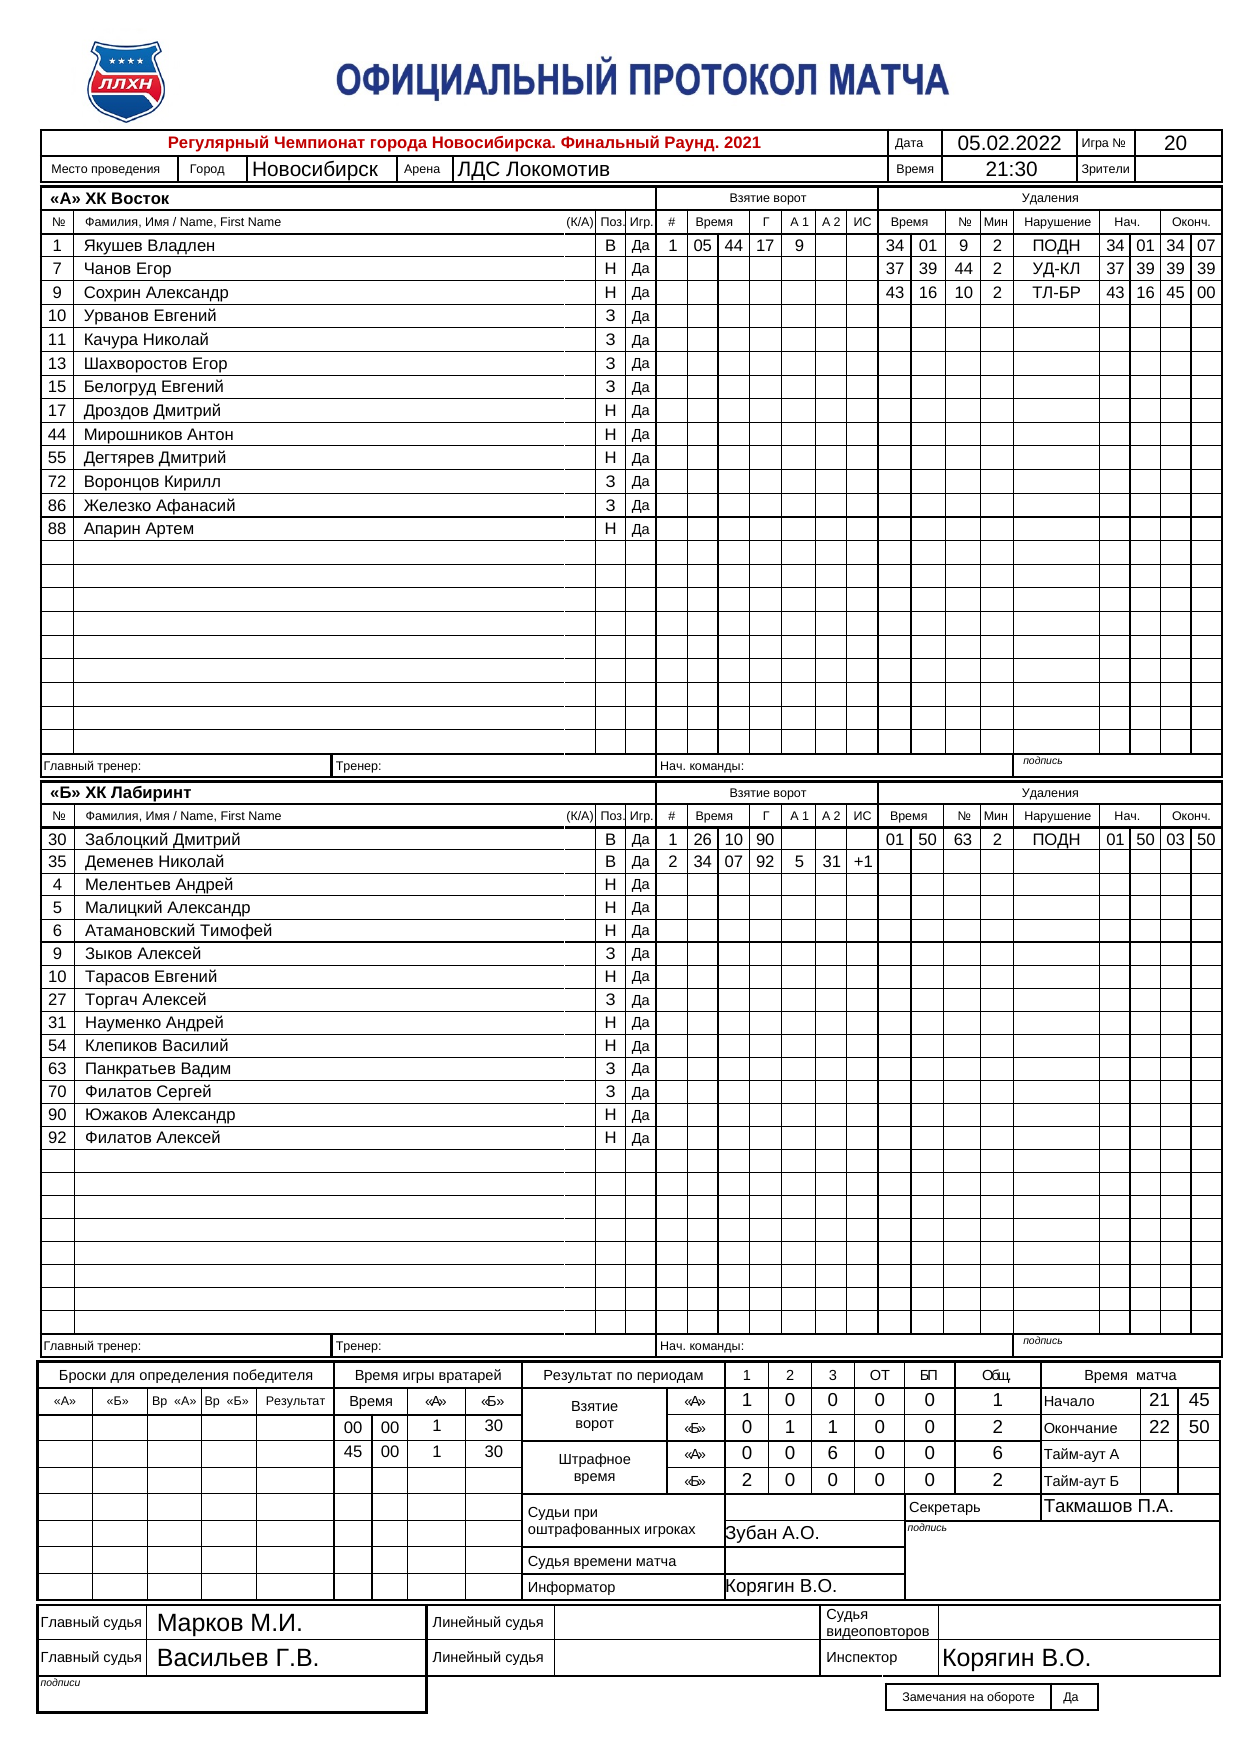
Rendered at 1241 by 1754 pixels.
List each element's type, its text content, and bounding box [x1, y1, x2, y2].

table_header Результат по периодам [523, 1363, 724, 1387]
table_cell «А» [39, 1389, 92, 1413]
table_cell [688, 1035, 717, 1057]
table_cell Вр «А» [148, 1389, 201, 1413]
table_cell [1100, 1311, 1129, 1333]
table_cell [257, 1521, 333, 1546]
table_cell [1131, 1196, 1160, 1218]
table_cell [1161, 612, 1190, 634]
table_cell [912, 1104, 943, 1126]
table_cell [39, 1468, 92, 1493]
table_cell [847, 874, 877, 895]
table_cell Да [626, 399, 655, 422]
table_cell [596, 1242, 625, 1264]
table_cell [847, 281, 877, 303]
table_cell Взятие ворот [523, 1389, 666, 1440]
table_cell [1100, 518, 1129, 540]
table_cell 00 [335, 1416, 371, 1440]
table_cell [944, 1058, 980, 1079]
table_cell [1014, 1035, 1099, 1057]
table_cell [1131, 1150, 1160, 1172]
table_cell Вр «Б» [202, 1389, 256, 1413]
table_cell [816, 281, 846, 303]
table_cell [1161, 636, 1190, 658]
table_cell [565, 1173, 595, 1195]
table_cell [946, 423, 980, 445]
table_cell 7 [42, 257, 73, 280]
table_cell [946, 305, 980, 327]
table_cell [912, 730, 945, 753]
table_cell [75, 1196, 564, 1218]
table_cell А 1 [782, 211, 815, 233]
table_cell [782, 518, 815, 540]
table_cell 90 [42, 1104, 74, 1126]
table_cell Дроздов Дмитрий [74, 399, 564, 422]
table_cell [946, 612, 980, 634]
table_cell [1161, 989, 1190, 1011]
table_cell Н [596, 399, 625, 422]
table_header Взятие ворот [657, 783, 877, 803]
table_cell [782, 966, 815, 987]
table_cell Тайм-аут Б [1042, 1468, 1140, 1493]
table_cell [1131, 636, 1160, 658]
table_cell [1014, 659, 1099, 682]
table_cell [719, 423, 749, 445]
table_cell [1131, 1265, 1160, 1287]
table_cell 50 [912, 829, 943, 849]
table_cell Да [626, 943, 655, 964]
table_cell [39, 1494, 92, 1520]
table_cell [719, 494, 749, 516]
table_cell [944, 920, 980, 941]
table_cell [148, 1574, 201, 1599]
table_cell [719, 943, 749, 964]
table_cell [944, 850, 980, 872]
table_cell 01 [879, 829, 910, 849]
table_cell [565, 920, 595, 941]
table_cell [847, 1219, 877, 1241]
table_cell 54 [42, 1035, 74, 1057]
table_cell [847, 1012, 877, 1033]
table_cell [879, 707, 910, 729]
table_cell З [596, 305, 625, 327]
table_cell [719, 470, 749, 493]
table_cell [74, 636, 564, 658]
table_cell [1131, 1173, 1160, 1195]
table_cell 0 [769, 1468, 811, 1493]
table_cell [981, 730, 1013, 753]
table_cell Да [626, 1081, 655, 1103]
table_cell [847, 730, 877, 753]
table_cell [782, 612, 815, 634]
table_cell [1161, 1288, 1190, 1310]
table_cell [782, 328, 815, 351]
table_cell [847, 636, 877, 658]
table_cell [719, 257, 749, 280]
table_cell [816, 966, 846, 987]
table_cell [816, 989, 846, 1011]
table_cell Н [596, 1127, 625, 1149]
table_cell [816, 874, 846, 895]
table_cell Главный судья [39, 1640, 146, 1675]
table_cell [981, 446, 1013, 469]
table_cell [816, 1081, 846, 1103]
table_cell [657, 588, 687, 611]
table_cell [466, 1547, 521, 1573]
table_cell ПОДН [1014, 829, 1099, 849]
table_cell [944, 1127, 980, 1149]
table_cell [912, 446, 945, 469]
table_cell [688, 989, 717, 1011]
table_cell [1161, 730, 1190, 753]
table_cell [373, 1521, 407, 1546]
table_cell [1100, 494, 1129, 516]
table_cell [1014, 1288, 1099, 1310]
table_cell [782, 874, 815, 895]
table_cell (К/А) [565, 211, 595, 233]
table_cell [912, 850, 943, 872]
table_cell 22 [1141, 1415, 1177, 1440]
table_cell [946, 518, 980, 540]
table_cell 1 [956, 1389, 1040, 1413]
table_cell [42, 1265, 74, 1287]
table_cell [912, 328, 945, 351]
table_cell [626, 1242, 655, 1264]
table_cell [1192, 920, 1221, 941]
table_cell [1100, 446, 1129, 469]
table_cell [688, 896, 717, 918]
table_cell 5 [42, 896, 74, 918]
table_cell Да [626, 1104, 655, 1126]
table_cell [1131, 565, 1160, 587]
table_cell [816, 612, 846, 634]
table_cell [879, 470, 910, 493]
table_cell [335, 1574, 371, 1599]
table_cell [565, 1265, 595, 1287]
table_cell [944, 1219, 980, 1241]
table_header 20 [1136, 131, 1221, 155]
table_header Взятие ворот [657, 188, 877, 209]
table_cell [750, 989, 781, 1011]
table_cell [148, 1441, 201, 1467]
table_cell [847, 943, 877, 964]
table_header ОТ [855, 1363, 904, 1387]
table_cell Зрители [1078, 157, 1134, 181]
table_cell [1179, 1468, 1219, 1493]
table_cell [1192, 1173, 1221, 1195]
table_cell [657, 966, 687, 987]
table_cell [879, 1219, 910, 1241]
table_cell 00 [1192, 281, 1221, 303]
table_cell [946, 541, 980, 564]
table_cell [565, 966, 595, 987]
table_cell [1100, 352, 1129, 374]
table_cell [750, 1196, 781, 1218]
table_cell [912, 683, 945, 706]
table_cell [782, 1219, 815, 1241]
table_cell Главный тренер: [42, 1335, 330, 1356]
table_cell 10 [946, 281, 980, 303]
table_cell [750, 1173, 781, 1195]
table_cell [657, 943, 687, 964]
table_cell [750, 730, 781, 753]
table_cell 88 [42, 518, 73, 540]
table_cell Такмашов П.А. [1042, 1495, 1219, 1520]
table_cell [688, 305, 717, 327]
table_cell Время [688, 211, 749, 233]
table_cell [39, 1521, 92, 1546]
table_cell [912, 518, 945, 540]
table_cell [879, 541, 910, 564]
table_cell [565, 305, 595, 327]
table_cell [1192, 494, 1221, 516]
table_cell [1131, 920, 1160, 941]
table_cell [596, 730, 625, 753]
table_cell [719, 1035, 749, 1057]
table_cell [719, 1219, 749, 1241]
table_cell [657, 1012, 687, 1033]
table_cell [688, 659, 717, 682]
table_cell [1100, 896, 1129, 918]
table_cell [816, 1219, 846, 1241]
table_cell 2 [981, 235, 1013, 256]
table_cell [42, 636, 73, 658]
table_cell З [596, 943, 625, 964]
table_cell [879, 989, 910, 1011]
table_cell 0 [905, 1442, 954, 1467]
table_cell [782, 352, 815, 374]
table_cell [912, 966, 943, 987]
table_cell [1192, 1219, 1221, 1241]
table_cell [912, 565, 945, 587]
table_cell [1131, 1035, 1160, 1057]
table_cell [657, 1081, 687, 1103]
table_cell [42, 1288, 74, 1310]
table_cell [1014, 920, 1099, 941]
table_cell [1014, 352, 1099, 374]
table_cell [912, 1150, 943, 1172]
table_cell [946, 565, 980, 587]
table_cell 63 [42, 1058, 74, 1079]
table_cell Время [335, 1389, 407, 1413]
table_cell [939, 1606, 1219, 1639]
table_cell [782, 1058, 815, 1079]
table_cell подпись [906, 1522, 1219, 1599]
table_cell [816, 1173, 846, 1195]
table_cell [42, 588, 73, 611]
table_cell [946, 636, 980, 658]
table_cell [879, 966, 910, 987]
table_cell [750, 683, 781, 706]
table_cell [847, 920, 877, 941]
table_cell [847, 446, 877, 469]
table_cell [596, 1150, 625, 1172]
table_cell [726, 1548, 904, 1573]
table_cell [39, 1547, 92, 1573]
table_cell [912, 1311, 943, 1333]
table_cell [93, 1547, 147, 1573]
table_cell Да [626, 1127, 655, 1149]
table_cell [912, 920, 943, 941]
table_cell [816, 257, 846, 280]
table_cell Судьи при оштрафованных игроках [523, 1495, 724, 1546]
table_cell [657, 636, 687, 658]
table_cell [565, 874, 595, 895]
table_cell [750, 1081, 781, 1103]
table_cell [596, 636, 625, 658]
table_cell [816, 636, 846, 658]
table_cell [1100, 612, 1129, 634]
table_cell № [944, 805, 980, 826]
table_cell [912, 1058, 943, 1079]
table_cell 03 [1161, 829, 1190, 849]
table_cell [688, 328, 717, 351]
table_cell [1014, 636, 1099, 658]
table_cell Да [626, 896, 655, 918]
table_cell [42, 683, 73, 706]
table_cell [657, 612, 687, 634]
table_cell [816, 1150, 846, 1172]
table_cell 07 [719, 850, 749, 872]
table_cell [1014, 1219, 1099, 1241]
table_cell [596, 683, 625, 706]
table_cell [946, 588, 980, 611]
table_cell [1100, 1081, 1129, 1103]
table_cell [688, 1196, 717, 1218]
table_cell [596, 1196, 625, 1218]
table_cell [782, 683, 815, 706]
table_cell [946, 730, 980, 753]
table_cell [816, 659, 846, 682]
table_cell «А» [408, 1389, 465, 1413]
table_cell [688, 1311, 717, 1333]
table_cell 6 [812, 1442, 854, 1467]
table_cell [1131, 966, 1160, 987]
table_cell [1014, 989, 1099, 1011]
table_cell [1192, 874, 1221, 895]
table_cell [879, 1311, 910, 1333]
table_cell [1192, 1311, 1221, 1333]
table_cell [1161, 565, 1190, 587]
table_cell [148, 1416, 201, 1440]
table_cell [39, 1574, 92, 1599]
table_cell [981, 1150, 1013, 1172]
table_cell Нач. команды: [657, 755, 1012, 776]
table_cell [816, 1127, 846, 1149]
picture [5, 28, 1179, 129]
table_cell [719, 1265, 749, 1287]
table_cell [596, 1265, 625, 1287]
table_cell [816, 588, 846, 611]
table_cell Зубан А.О. [726, 1521, 904, 1546]
table_cell [335, 1468, 371, 1493]
table_cell [847, 470, 877, 493]
table_cell Время [879, 211, 945, 233]
table_cell [657, 423, 687, 445]
table_cell [39, 1441, 92, 1467]
table_cell [565, 730, 595, 753]
table_cell Нарушение [1014, 805, 1099, 826]
table_cell [750, 281, 781, 303]
table_cell [944, 896, 980, 918]
table_cell [816, 829, 846, 849]
table_cell Малицкий Александр [75, 896, 564, 918]
table_cell [1192, 352, 1221, 374]
table_cell Мирошников Антон [74, 423, 564, 445]
table_cell [750, 1288, 781, 1310]
table_cell Фамилия, Имя / Name, First Name [74, 211, 565, 233]
table_cell [816, 541, 846, 564]
table_cell [1014, 494, 1099, 516]
table_cell [719, 1058, 749, 1079]
table_cell Судья видеоповторов [821, 1606, 938, 1639]
table_cell [657, 707, 687, 729]
table_cell [782, 1081, 815, 1103]
table_cell [688, 683, 717, 706]
table_cell [1014, 1173, 1099, 1195]
table_cell [565, 565, 595, 587]
table_cell [981, 588, 1013, 611]
table_cell № [42, 211, 73, 233]
table_cell [816, 1242, 846, 1264]
table_cell [657, 399, 687, 422]
table_cell 2 [726, 1468, 768, 1493]
table_cell [750, 518, 781, 540]
table_cell [42, 659, 73, 682]
table_cell [148, 1521, 201, 1546]
table_cell [565, 1127, 595, 1149]
table_cell [879, 399, 910, 422]
table_cell [1014, 874, 1099, 895]
table_cell [883, 1677, 1220, 1681]
table_cell Город [179, 157, 246, 181]
table_cell 0 [905, 1389, 954, 1413]
table_cell Тренер: [333, 1335, 655, 1356]
table_cell [981, 920, 1013, 941]
table_cell [75, 1242, 564, 1264]
table_cell [1192, 588, 1221, 611]
table_cell [847, 399, 877, 422]
table_cell [74, 565, 564, 587]
table_cell 31 [42, 1012, 74, 1033]
table_cell [1131, 494, 1160, 516]
table_cell № [946, 211, 980, 233]
table_cell Да [626, 989, 655, 1011]
table_cell [1014, 446, 1099, 469]
table_cell [750, 1127, 781, 1149]
table_cell [373, 1547, 407, 1573]
table_cell 37 [879, 257, 910, 280]
table_cell [1131, 470, 1160, 493]
table_cell [1192, 989, 1221, 1011]
table_cell [847, 989, 877, 1011]
table_cell [912, 1035, 943, 1057]
table_cell Н [596, 1035, 625, 1057]
table_cell [1192, 1058, 1221, 1079]
table_cell [981, 1035, 1013, 1057]
table_cell [657, 1219, 687, 1241]
table_cell [847, 1104, 877, 1126]
table_cell [981, 1196, 1013, 1218]
table_cell [944, 1012, 980, 1033]
table_cell [565, 612, 595, 634]
table_cell [626, 1265, 655, 1287]
table_cell [688, 281, 717, 303]
table_cell [782, 1104, 815, 1126]
table_cell [688, 943, 717, 964]
table_cell [1014, 1311, 1099, 1333]
table_cell [847, 305, 877, 327]
table_cell 1 [769, 1415, 811, 1440]
table_cell [1179, 1441, 1219, 1467]
table_header Броски для определения победителя [39, 1363, 333, 1387]
table_cell [981, 1219, 1013, 1241]
table_cell Н [596, 966, 625, 987]
table_header 3 [812, 1363, 854, 1387]
table_cell Нач. команды: [657, 1335, 1012, 1356]
table_cell [981, 683, 1013, 706]
table_cell [912, 352, 945, 374]
table_cell [879, 588, 910, 611]
table_cell [1100, 1035, 1129, 1057]
table_cell [782, 423, 815, 445]
table_cell [626, 659, 655, 682]
table_cell [1136, 157, 1221, 181]
table_cell Да [626, 494, 655, 516]
table_cell [688, 541, 717, 564]
table_cell [565, 659, 595, 682]
table_cell [1131, 943, 1160, 964]
table_cell [782, 707, 815, 729]
table_cell [626, 1219, 655, 1241]
table_cell [565, 376, 595, 398]
table_header Время матча [1042, 1363, 1219, 1387]
table_cell [1161, 423, 1190, 445]
table_cell [1131, 850, 1160, 872]
table_cell Мин [981, 805, 1013, 826]
table_cell Корягин В.О. [726, 1575, 904, 1599]
table_cell [879, 1265, 910, 1287]
table_cell [847, 328, 877, 351]
table_cell ТЛ-БР [1014, 281, 1099, 303]
table_cell [944, 1081, 980, 1103]
table_cell Фамилия, Имя / Name, First Name [75, 805, 565, 826]
table_cell [1100, 707, 1129, 729]
table_cell [782, 257, 815, 280]
table_cell [879, 1242, 910, 1264]
table_cell Клепиков Василий [75, 1035, 564, 1057]
table_header Замечания на обороте [887, 1685, 1050, 1709]
table_cell 00 [373, 1441, 407, 1467]
table_cell [879, 494, 910, 516]
table_cell [981, 1081, 1013, 1103]
table_cell [1192, 896, 1221, 918]
table_cell [1100, 1127, 1129, 1149]
table_cell [912, 1242, 943, 1264]
table_cell [816, 920, 846, 941]
table_cell [1099, 1682, 1220, 1711]
table_cell [335, 1547, 371, 1573]
table_cell [596, 565, 625, 587]
table_cell В [596, 850, 625, 872]
table_cell [688, 1288, 717, 1310]
table_cell [719, 328, 749, 351]
table_cell [74, 707, 564, 729]
table_cell [719, 966, 749, 987]
table_cell [981, 1173, 1013, 1195]
table_cell [1100, 470, 1129, 493]
table_cell Да [626, 966, 655, 987]
table_cell Результат [257, 1389, 333, 1413]
table_cell [847, 829, 877, 849]
table_cell [750, 636, 781, 658]
table_cell [719, 1012, 749, 1033]
table_cell [981, 1311, 1013, 1333]
table_cell [148, 1547, 201, 1573]
table_cell Урванов Евгений [74, 305, 564, 327]
table_cell [1161, 1196, 1190, 1218]
table_cell Деменев Николай [75, 850, 564, 872]
table_cell [847, 683, 877, 706]
table_cell [750, 328, 781, 351]
table_cell [257, 1574, 333, 1599]
table_cell [596, 659, 625, 682]
table_cell [1100, 541, 1129, 564]
table_cell [1161, 1150, 1190, 1172]
table_cell [1192, 730, 1221, 753]
table_cell Начало [1042, 1389, 1140, 1413]
table_cell [1161, 683, 1190, 706]
table_cell [981, 470, 1013, 493]
table_cell [657, 541, 687, 564]
table_cell [75, 1173, 564, 1195]
table_cell [1161, 1265, 1190, 1287]
table_cell [719, 683, 749, 706]
table_cell [1161, 352, 1190, 374]
table_cell [408, 1494, 465, 1520]
table_cell Да [626, 1035, 655, 1057]
table_cell [466, 1494, 521, 1520]
table_cell [782, 943, 815, 964]
table_cell [750, 376, 781, 398]
table_cell [335, 1521, 371, 1546]
table_cell 34 [688, 850, 717, 872]
table_cell [688, 376, 717, 398]
table_cell [719, 1173, 749, 1195]
table_cell [782, 1288, 815, 1310]
table_cell [981, 328, 1013, 351]
table_cell Секретарь [906, 1495, 1040, 1520]
table_cell [657, 1242, 687, 1264]
table_cell [782, 896, 815, 918]
table_cell [1100, 730, 1129, 753]
table_cell [1100, 1104, 1129, 1126]
table_cell [657, 1127, 687, 1149]
table_cell [657, 920, 687, 941]
table_cell [1014, 305, 1099, 327]
table_cell [750, 541, 781, 564]
table_cell [335, 1494, 371, 1520]
table_cell [816, 305, 846, 327]
table_cell [912, 1012, 943, 1033]
table_cell 4 [42, 874, 74, 895]
table_cell 92 [42, 1127, 74, 1149]
table_cell [981, 707, 1013, 729]
table_cell [816, 494, 846, 516]
table_cell 86 [42, 494, 73, 516]
table_cell [657, 305, 687, 327]
table_cell [912, 1127, 943, 1149]
table_cell [719, 1311, 749, 1333]
table_cell А 1 [782, 805, 815, 826]
table_cell [1100, 636, 1129, 658]
table_cell [1100, 423, 1129, 445]
table_cell [565, 683, 595, 706]
table_cell [750, 1242, 781, 1264]
table_cell 63 [944, 829, 980, 849]
table_cell Чанов Егор [74, 257, 564, 280]
table_cell [657, 730, 687, 753]
table_cell 44 [42, 423, 73, 445]
table_cell [1192, 541, 1221, 564]
table_cell [782, 1173, 815, 1195]
table_cell Н [596, 896, 625, 918]
table_header 2 [769, 1363, 811, 1387]
table_cell [981, 1012, 1013, 1033]
table_cell 1 [726, 1389, 768, 1413]
table_cell [981, 1288, 1013, 1310]
table_cell [1100, 1150, 1129, 1172]
table_cell № [42, 805, 74, 826]
table_cell [1100, 683, 1129, 706]
table_cell [626, 1196, 655, 1218]
table_cell Железко Афанасий [74, 494, 564, 516]
table_cell [847, 1035, 877, 1057]
table_cell [688, 636, 717, 658]
table_cell [1161, 1081, 1190, 1103]
table_cell [847, 376, 877, 398]
table_cell [466, 1574, 521, 1599]
table_cell [565, 850, 595, 872]
table_cell [565, 1081, 595, 1103]
table_cell [1192, 470, 1221, 493]
table_header БП [905, 1363, 954, 1387]
table_cell [782, 470, 815, 493]
table_cell [688, 1265, 717, 1287]
table_cell [657, 1196, 687, 1218]
table_cell [1131, 1242, 1160, 1264]
table_cell [1131, 1081, 1160, 1103]
table_cell [257, 1416, 333, 1440]
table_cell Васильев Г.В. [147, 1640, 425, 1675]
table_cell Да [626, 328, 655, 351]
table_cell [1192, 518, 1221, 540]
table_cell [202, 1521, 256, 1546]
table_cell [981, 943, 1013, 964]
table_cell [75, 1288, 564, 1310]
table_cell [944, 1242, 980, 1264]
table_cell ИС [847, 211, 877, 233]
table_cell [1161, 376, 1190, 398]
table_cell [257, 1547, 333, 1573]
table_cell [879, 1104, 910, 1126]
table_cell [750, 352, 781, 374]
table_cell [1161, 659, 1190, 682]
table_cell [981, 966, 1013, 987]
table_cell 9 [42, 943, 74, 964]
table_cell [782, 659, 815, 682]
table_cell [626, 541, 655, 564]
table_cell [657, 352, 687, 374]
table_cell [148, 1468, 201, 1493]
table_cell 0 [855, 1442, 904, 1467]
table_cell [1014, 470, 1099, 493]
table_cell Время [688, 805, 749, 826]
table_cell [39, 1416, 92, 1440]
table_cell Н [596, 423, 625, 445]
table_cell Да [626, 446, 655, 469]
table_cell Н [596, 1012, 625, 1033]
table_cell [816, 518, 846, 540]
table_cell 16 [912, 281, 945, 303]
table_cell [944, 1150, 980, 1172]
table_cell [1100, 989, 1129, 1011]
table_cell [1192, 399, 1221, 422]
table_cell 21 [1141, 1389, 1177, 1413]
table_cell # [657, 805, 687, 826]
table_cell [42, 1242, 74, 1264]
table_cell [879, 1127, 910, 1149]
table_cell А 2 [816, 211, 846, 233]
table_cell [565, 588, 595, 611]
table_cell [782, 565, 815, 587]
table_cell 0 [726, 1442, 768, 1467]
table_cell Поз. [596, 211, 625, 233]
table_cell [93, 1468, 147, 1493]
table_cell [565, 989, 595, 1011]
table_cell [879, 730, 910, 753]
table_cell 2 [657, 850, 687, 872]
table_cell Марков М.И. [147, 1606, 425, 1639]
table_cell Да [626, 874, 655, 895]
table_cell 2 [981, 257, 1013, 280]
table_cell [847, 1058, 877, 1079]
table_cell [816, 470, 846, 493]
table_cell Время [889, 157, 941, 181]
table_cell [816, 399, 846, 422]
table_cell Тренер: [333, 755, 655, 776]
table_cell [257, 1441, 333, 1467]
table_cell [750, 874, 781, 895]
table_cell [1192, 1150, 1221, 1172]
table_cell З [596, 352, 625, 374]
table_cell [1014, 1196, 1099, 1218]
table_cell 15 [42, 376, 73, 398]
table_cell [726, 1495, 904, 1520]
table_cell Нач. [1100, 805, 1160, 826]
table_cell [75, 1311, 564, 1333]
table_cell [946, 328, 980, 351]
table_cell [1014, 683, 1099, 706]
table_cell [1014, 565, 1099, 587]
table_cell 1 [408, 1416, 465, 1440]
table_cell Сохрин Александр [74, 281, 564, 303]
table_cell [782, 588, 815, 611]
table_cell [719, 518, 749, 540]
table_cell Тайм-аут А [1042, 1441, 1140, 1467]
table_cell [847, 1242, 877, 1264]
table_cell [879, 352, 910, 374]
table_cell [657, 446, 687, 469]
table_cell Да [626, 352, 655, 374]
table_cell 30 [466, 1416, 521, 1440]
table_cell [1100, 659, 1129, 682]
table_cell [657, 1104, 687, 1126]
table_cell [1014, 541, 1099, 564]
table_cell 0 [726, 1415, 768, 1440]
table_cell [1192, 1035, 1221, 1057]
table_cell [1014, 612, 1099, 634]
table_cell Панкратьев Вадим [75, 1058, 564, 1079]
table_cell [879, 659, 910, 682]
table_cell З [596, 1081, 625, 1103]
table_cell [1192, 1012, 1221, 1033]
table_cell [565, 896, 595, 918]
table_cell [657, 1311, 687, 1333]
table_cell [565, 1219, 595, 1241]
table_cell «А» [668, 1442, 724, 1467]
table_cell [816, 1058, 846, 1079]
table_cell Нарушение [1014, 211, 1099, 233]
table_cell [1100, 328, 1129, 351]
table_cell [847, 494, 877, 516]
table_cell [816, 1104, 846, 1126]
table_cell Новосибирск [248, 157, 396, 181]
table_cell [847, 518, 877, 540]
table_cell [1014, 966, 1099, 987]
table_cell [879, 446, 910, 469]
table_cell [74, 683, 564, 706]
table_cell [847, 1265, 877, 1287]
table_cell [1131, 352, 1160, 374]
table_cell [1131, 707, 1160, 729]
table_cell [816, 707, 846, 729]
table_cell [74, 541, 564, 564]
table_cell [879, 683, 910, 706]
table_cell В [596, 235, 625, 256]
table_cell «Б» [93, 1389, 147, 1413]
table_cell 35 [42, 850, 74, 872]
table_cell [1100, 1242, 1129, 1264]
table_cell [912, 1173, 943, 1195]
table_cell [782, 1242, 815, 1264]
table_cell [373, 1574, 407, 1599]
table_cell Игр. [626, 211, 655, 233]
table_cell Филатов Алексей [75, 1127, 564, 1149]
table_cell Да [626, 1012, 655, 1033]
table_cell [565, 943, 595, 964]
table_cell [1014, 1242, 1099, 1264]
table_cell [719, 446, 749, 469]
table_cell [555, 1606, 819, 1639]
table_cell 6 [956, 1442, 1040, 1467]
table_cell [847, 1127, 877, 1149]
table_cell [626, 1311, 655, 1333]
table_cell 26 [688, 829, 717, 849]
table_cell [750, 920, 781, 941]
table_cell [93, 1574, 147, 1599]
table_cell [688, 494, 717, 516]
table_cell [1192, 1081, 1221, 1103]
table_cell Да [626, 423, 655, 445]
table_cell [750, 305, 781, 327]
table_cell [719, 1196, 749, 1218]
table_cell [944, 1311, 980, 1333]
table_cell [1100, 966, 1129, 987]
table_cell [981, 1242, 1013, 1264]
table_cell [879, 565, 910, 587]
table_cell [946, 494, 980, 516]
table_cell [626, 612, 655, 634]
table_cell [1161, 1035, 1190, 1057]
table_cell [1192, 707, 1221, 729]
table_cell [944, 989, 980, 1011]
table_cell 50 [1192, 829, 1221, 849]
table_cell 45 [335, 1441, 371, 1467]
table_cell [912, 874, 943, 895]
table_cell [1014, 588, 1099, 611]
table_cell Г [750, 211, 781, 233]
table_cell [981, 423, 1013, 445]
table_cell 34 [1100, 235, 1129, 256]
table_cell [373, 1494, 407, 1520]
table_cell 05 [688, 235, 717, 256]
table_cell [1192, 565, 1221, 587]
table_cell [750, 966, 781, 987]
table_cell [816, 235, 846, 256]
table_cell [565, 281, 595, 303]
table_cell 55 [42, 446, 73, 469]
table_cell [1192, 1265, 1221, 1287]
table_cell ИС [847, 805, 877, 826]
table_cell Поз. [596, 805, 625, 826]
table_cell [688, 1173, 717, 1195]
table_cell [42, 565, 73, 587]
table_cell 21:30 [943, 157, 1076, 181]
table_cell [1131, 874, 1160, 895]
table_cell [1161, 896, 1190, 918]
table_cell [981, 352, 1013, 374]
table_cell 37 [1100, 257, 1129, 280]
table_cell [981, 612, 1013, 634]
table_cell [981, 659, 1013, 682]
table_cell [879, 1058, 910, 1079]
table_header «Б» ХК Лабиринт [42, 783, 655, 803]
table_cell [782, 730, 815, 753]
table_cell [565, 423, 595, 445]
table_cell 1 [657, 829, 687, 849]
table_cell [912, 1219, 943, 1241]
table_cell [944, 1035, 980, 1057]
table_cell [1192, 659, 1221, 682]
table_cell З [596, 494, 625, 516]
table_cell 2 [981, 281, 1013, 303]
table_cell [1131, 730, 1160, 753]
table_cell [657, 257, 687, 280]
table_cell [719, 376, 749, 398]
table_cell [565, 446, 595, 469]
table_cell [1100, 1219, 1129, 1241]
table_cell 07 [1192, 235, 1221, 256]
table_cell подпись [1014, 1335, 1221, 1356]
table_cell «Б » [466, 1389, 521, 1413]
table_cell [626, 588, 655, 611]
table_cell 43 [879, 281, 910, 303]
table_cell [565, 1311, 595, 1333]
table_cell [565, 541, 595, 564]
table_cell [782, 376, 815, 398]
table_cell 0 [855, 1415, 904, 1440]
table_cell [946, 352, 980, 374]
table_cell [847, 1311, 877, 1333]
table_cell «Б» [668, 1468, 724, 1493]
table_cell [75, 1265, 564, 1287]
table_cell Инспектор [821, 1640, 938, 1675]
table_cell [565, 352, 595, 374]
table_cell Атамановский Тимофей [75, 920, 564, 941]
table_cell [657, 494, 687, 516]
table_cell [1100, 920, 1129, 941]
table_cell [847, 966, 877, 987]
table_cell 2 [956, 1468, 1040, 1493]
table_cell [719, 399, 749, 422]
table_cell [816, 376, 846, 398]
table_cell З [596, 328, 625, 351]
table_cell [626, 730, 655, 753]
table_cell [1161, 1219, 1190, 1241]
table_cell [912, 305, 945, 327]
table_cell [782, 1012, 815, 1033]
table_cell [879, 1173, 910, 1195]
table_cell 9 [42, 281, 73, 303]
table_cell [816, 328, 846, 351]
table_cell [688, 446, 717, 469]
table_cell [565, 1104, 595, 1126]
table_cell [1192, 943, 1221, 964]
table_cell А 2 [816, 805, 846, 826]
table_cell [1131, 1219, 1160, 1241]
table_cell [657, 896, 687, 918]
table_cell [944, 943, 980, 964]
table_cell [565, 1242, 595, 1264]
table_cell «Б» [668, 1415, 724, 1440]
table_cell [1131, 989, 1160, 1011]
table_cell [257, 1494, 333, 1520]
table_cell [750, 659, 781, 682]
table_cell [688, 612, 717, 634]
table_cell [1161, 1104, 1190, 1126]
table_cell [879, 1081, 910, 1103]
table_cell Н [596, 518, 625, 540]
table_cell [1131, 1012, 1160, 1033]
table_cell [750, 707, 781, 729]
table_cell [1014, 1127, 1099, 1149]
table_cell [688, 1150, 717, 1172]
table_cell [750, 470, 781, 493]
table_cell [912, 896, 943, 918]
table_cell [912, 376, 945, 398]
table_cell [879, 305, 910, 327]
table_cell [981, 1127, 1013, 1149]
table_cell 44 [719, 235, 749, 256]
table_cell [944, 1173, 980, 1195]
table_cell [1161, 1012, 1190, 1033]
table_cell [782, 494, 815, 516]
table_cell [408, 1521, 465, 1546]
table_cell [626, 1288, 655, 1310]
table_cell [565, 829, 595, 849]
table_cell Апарин Артем [74, 518, 564, 540]
table_cell [688, 707, 717, 729]
table_cell [847, 565, 877, 587]
table_cell Зыков Алексей [75, 943, 564, 964]
table_cell [1192, 1242, 1221, 1264]
table_cell [688, 920, 717, 941]
table_cell [74, 588, 564, 611]
table_cell [847, 659, 877, 682]
table_cell [688, 399, 717, 422]
table_cell [847, 612, 877, 634]
table_cell [946, 707, 980, 729]
table_cell [688, 1242, 717, 1264]
table_cell [148, 1494, 201, 1520]
table_cell [74, 730, 564, 753]
table_cell [782, 989, 815, 1011]
table_cell Оконч. [1161, 211, 1221, 233]
table_cell [847, 1196, 877, 1218]
table_cell [626, 1150, 655, 1172]
table_cell [750, 423, 781, 445]
table_cell [42, 707, 73, 729]
table_cell [1100, 943, 1129, 964]
table_cell [750, 257, 781, 280]
table_cell Н [596, 1104, 625, 1126]
table_cell [879, 1035, 910, 1057]
table_cell [688, 1104, 717, 1126]
table_cell [1192, 1127, 1221, 1149]
table_cell [596, 1311, 625, 1333]
table_cell 1 [42, 235, 73, 256]
table_cell Нач. [1100, 211, 1160, 233]
table_cell [912, 494, 945, 516]
table_cell [1100, 1288, 1129, 1310]
table_cell [1131, 423, 1160, 445]
table_cell [626, 683, 655, 706]
table_cell [688, 423, 717, 445]
table_cell [847, 1288, 877, 1310]
table_cell [981, 1265, 1013, 1287]
table_cell 30 [42, 829, 74, 849]
table_cell [816, 352, 846, 374]
table_cell [565, 707, 595, 729]
table_cell [657, 281, 687, 303]
table_cell [688, 518, 717, 540]
table_cell 1 [657, 235, 687, 256]
table_cell [657, 1058, 687, 1079]
table_cell 17 [42, 399, 73, 422]
table_cell [1014, 1265, 1099, 1287]
table_cell (К/А) [565, 805, 595, 826]
table_cell [1100, 850, 1129, 872]
table_header Удаления [879, 783, 1221, 803]
table_cell ПОДН [1014, 235, 1099, 256]
table_cell З [596, 376, 625, 398]
table_cell Да [626, 920, 655, 941]
table_cell [565, 1196, 595, 1218]
table_cell [1131, 683, 1160, 706]
table_cell 01 [912, 235, 945, 256]
table_cell 9 [782, 235, 815, 256]
table_cell [626, 636, 655, 658]
table_cell [1131, 1127, 1160, 1149]
table_cell [719, 636, 749, 658]
table_cell [688, 565, 717, 587]
table_cell [719, 896, 749, 918]
table_cell [42, 1196, 74, 1218]
table_cell [1014, 1150, 1099, 1172]
table_cell 90 [750, 829, 781, 849]
table_cell [1100, 305, 1129, 327]
table_cell [202, 1441, 256, 1467]
table_cell [782, 1150, 815, 1172]
table_cell [1192, 376, 1221, 398]
table_cell [750, 1012, 781, 1033]
table_cell Судья времени матча [523, 1548, 724, 1573]
table_cell [981, 518, 1013, 540]
table_cell [847, 588, 877, 611]
table_cell [1014, 1012, 1099, 1033]
table_header Общ. [956, 1363, 1040, 1387]
table_cell [1014, 707, 1099, 729]
table_cell [688, 1012, 717, 1033]
table_cell [816, 683, 846, 706]
table_cell [750, 1219, 781, 1241]
table_cell [657, 1150, 687, 1172]
table_cell [565, 235, 595, 256]
table_cell [750, 565, 781, 587]
table_cell [719, 541, 749, 564]
table_cell [1131, 446, 1160, 469]
table_cell [688, 470, 717, 493]
table_cell [719, 352, 749, 374]
table_cell [816, 423, 846, 445]
table_cell подпись [1014, 755, 1221, 776]
table_cell «А» [668, 1389, 724, 1413]
table_cell [719, 305, 749, 327]
table_cell [1131, 588, 1160, 611]
table_cell [782, 305, 815, 327]
table_cell [657, 518, 687, 540]
table_header Да [1052, 1685, 1097, 1709]
table_cell Информатор [523, 1575, 724, 1599]
table_cell 45 [1161, 281, 1190, 303]
table_cell [42, 1311, 74, 1333]
table_cell [657, 1173, 687, 1195]
table_cell Мин [981, 211, 1013, 233]
table_cell [719, 588, 749, 611]
table_cell [816, 1288, 846, 1310]
table_cell [782, 1311, 815, 1333]
table_cell [596, 1173, 625, 1195]
table_cell 0 [855, 1389, 904, 1413]
table_cell [408, 1547, 465, 1573]
table_cell [719, 1288, 749, 1310]
table_cell Да [626, 376, 655, 398]
table_cell [1161, 1173, 1190, 1195]
table_cell [1014, 399, 1099, 422]
table_header Регулярный Чемпионат города Новосибирска. Финальный Раунд. 2021 [42, 131, 887, 155]
table_cell [1141, 1441, 1177, 1467]
table_cell 13 [42, 352, 73, 374]
table_cell [782, 636, 815, 658]
table_cell [750, 1104, 781, 1126]
table_cell [981, 305, 1013, 327]
table_cell [596, 1288, 625, 1310]
table_cell 39 [1192, 257, 1221, 280]
table_cell 72 [42, 470, 73, 493]
table_cell [912, 707, 945, 729]
table_cell 0 [769, 1442, 811, 1467]
table_cell [657, 683, 687, 706]
table_cell Н [596, 281, 625, 303]
table_cell [688, 588, 717, 611]
table_cell Да [626, 281, 655, 303]
table_cell [750, 1265, 781, 1287]
table_cell [565, 399, 595, 422]
table_cell [1192, 636, 1221, 658]
table_cell 34 [1161, 235, 1190, 256]
table_cell [1131, 1288, 1160, 1310]
table_cell [1131, 328, 1160, 351]
table_cell [981, 989, 1013, 1011]
table_cell [847, 896, 877, 918]
table_cell [1161, 1127, 1190, 1149]
table_cell 44 [946, 257, 980, 280]
table_cell [408, 1468, 465, 1493]
table_cell [719, 659, 749, 682]
table_cell Да [626, 1058, 655, 1079]
table_cell [946, 659, 980, 682]
table_cell [847, 1173, 877, 1195]
table_cell З [596, 989, 625, 1011]
table_cell [719, 707, 749, 729]
table_cell [565, 1288, 595, 1310]
table_cell [1161, 494, 1190, 516]
table_cell [466, 1468, 521, 1493]
table_cell [912, 943, 943, 964]
table_cell 11 [42, 328, 73, 351]
table_cell 39 [1131, 257, 1160, 280]
table_cell [1014, 423, 1099, 445]
table_cell [879, 896, 910, 918]
table_cell [879, 518, 910, 540]
table_cell [1161, 850, 1190, 872]
table_cell [912, 612, 945, 634]
table_cell 10 [42, 966, 74, 987]
table_cell Да [626, 235, 655, 256]
table_cell [879, 636, 910, 658]
table_cell [555, 1640, 819, 1675]
table_cell 16 [1131, 281, 1160, 303]
table_cell З [596, 470, 625, 493]
table_cell [944, 1265, 980, 1287]
table_cell [879, 328, 910, 351]
table_cell [912, 541, 945, 564]
table_cell [75, 1150, 564, 1172]
table_cell [565, 470, 595, 493]
table_cell [1014, 1104, 1099, 1126]
table_cell [373, 1468, 407, 1493]
table_cell [1014, 730, 1099, 753]
table_cell Да [626, 257, 655, 280]
table_cell [719, 1127, 749, 1149]
table_cell [657, 989, 687, 1011]
table_cell [879, 376, 910, 398]
table_cell [1161, 541, 1190, 564]
table_cell [782, 1035, 815, 1057]
table_cell Воронцов Кирилл [74, 470, 564, 493]
table_cell Да [626, 305, 655, 327]
table_cell [565, 1012, 595, 1033]
table_cell Шахворостов Егор [74, 352, 564, 374]
table_cell [1161, 305, 1190, 327]
table_cell [1100, 1012, 1129, 1033]
table_cell подписи [39, 1677, 425, 1711]
table_cell [750, 1150, 781, 1172]
table_cell З [596, 1058, 625, 1079]
table_cell 31 [816, 850, 846, 872]
table_header Игра № [1078, 131, 1134, 155]
table_cell Время [879, 805, 943, 826]
table_cell 0 [905, 1415, 954, 1440]
table_cell [847, 423, 877, 445]
table_cell [1014, 943, 1099, 964]
table_cell [1192, 850, 1221, 872]
table_cell [688, 1058, 717, 1079]
table_cell [202, 1494, 256, 1520]
table_cell [912, 399, 945, 422]
table_cell 39 [1161, 257, 1190, 280]
table_cell [688, 966, 717, 987]
table_cell Корягин В.О. [939, 1640, 1219, 1675]
table_cell 92 [750, 850, 781, 872]
table_cell [408, 1574, 465, 1599]
table_cell [879, 1012, 910, 1033]
table_cell [750, 1035, 781, 1057]
table_cell [879, 874, 910, 895]
table_cell В [596, 829, 625, 849]
table_cell [719, 1104, 749, 1126]
table_cell [1192, 966, 1221, 987]
table_cell [1161, 399, 1190, 422]
table_cell [719, 874, 749, 895]
table_cell [981, 850, 1013, 872]
table_cell [565, 1058, 595, 1079]
table_cell Главный тренер: [42, 755, 330, 776]
table_cell [202, 1547, 256, 1573]
table_cell [657, 1288, 687, 1310]
table_cell [912, 989, 943, 1011]
table_cell [816, 1012, 846, 1033]
table_cell 0 [855, 1468, 904, 1493]
table_cell 1 [408, 1441, 465, 1467]
table_cell Тарасов Евгений [75, 966, 564, 987]
table_cell [428, 1677, 882, 1711]
table_cell [688, 1081, 717, 1103]
table_cell 00 [373, 1416, 407, 1440]
table_cell [1192, 328, 1221, 351]
table_cell [879, 612, 910, 634]
table_cell 0 [905, 1468, 954, 1493]
table_cell Н [596, 446, 625, 469]
table_cell Арена [398, 157, 452, 181]
table_cell [750, 896, 781, 918]
table_cell [42, 1173, 74, 1195]
table_cell [1014, 518, 1099, 540]
table_cell [1014, 850, 1099, 872]
table_cell [879, 943, 910, 964]
table_cell [981, 1058, 1013, 1079]
table_cell [1131, 612, 1160, 634]
table_cell [1014, 328, 1099, 351]
table_cell [1100, 1173, 1129, 1195]
table_header Время игры вратарей [335, 1363, 521, 1387]
table_cell [688, 730, 717, 753]
table_cell [946, 399, 980, 422]
table_cell [1100, 874, 1129, 895]
table_cell 34 [879, 235, 910, 256]
table_cell [1100, 399, 1129, 422]
table_cell [912, 1081, 943, 1103]
table_cell [719, 1242, 749, 1264]
table_cell [782, 1127, 815, 1149]
table_cell [1161, 446, 1190, 469]
table_cell [626, 707, 655, 729]
table_cell [1161, 707, 1190, 729]
table_cell ЛДС Локомотив [454, 157, 887, 181]
table_cell [879, 423, 910, 445]
table_cell [1161, 1058, 1190, 1079]
table_cell 17 [750, 235, 781, 256]
table_cell [1100, 376, 1129, 398]
table_cell [719, 730, 749, 753]
table_cell 0 [769, 1389, 811, 1413]
table_cell Г [750, 805, 781, 826]
table_cell [1131, 1311, 1160, 1333]
table_cell Место проведения [42, 157, 177, 181]
table_cell [912, 1196, 943, 1218]
table_cell Да [626, 829, 655, 849]
table_cell [719, 612, 749, 634]
table_cell [1192, 683, 1221, 706]
table_cell [42, 1219, 74, 1241]
table_cell [1131, 1104, 1160, 1126]
table_cell [1161, 588, 1190, 611]
table_cell Да [626, 850, 655, 872]
table_cell [42, 541, 73, 564]
table_cell [466, 1521, 521, 1546]
table_cell [74, 659, 564, 682]
table_cell [946, 376, 980, 398]
table_cell [202, 1416, 256, 1440]
table_cell [1100, 1058, 1129, 1079]
table_cell [1192, 1104, 1221, 1126]
table_cell [816, 943, 846, 964]
table_cell [816, 565, 846, 587]
table_cell [912, 1265, 943, 1287]
table_cell [657, 1035, 687, 1057]
table_cell [981, 896, 1013, 918]
table_cell +1 [847, 850, 877, 872]
table_cell УД-КЛ [1014, 257, 1099, 280]
table_cell [1131, 896, 1160, 918]
table_cell [719, 989, 749, 1011]
table_cell [1161, 966, 1190, 987]
table_cell [75, 1219, 564, 1241]
table_cell [750, 1058, 781, 1079]
table_cell [1192, 1196, 1221, 1218]
table_cell Торгач Алексей [75, 989, 564, 1011]
table_cell [946, 446, 980, 469]
table_cell Да [626, 470, 655, 493]
table_cell [750, 1311, 781, 1333]
table_cell [816, 1311, 846, 1333]
table_cell [750, 399, 781, 422]
table_cell [944, 1288, 980, 1310]
table_cell [981, 494, 1013, 516]
table_cell [912, 659, 945, 682]
table_cell [912, 1288, 943, 1310]
table_cell [1100, 565, 1129, 587]
table_cell [750, 446, 781, 469]
table_cell Южаков Александр [75, 1104, 564, 1126]
table_cell Дегтярев Дмитрий [74, 446, 564, 469]
table_cell 2 [956, 1415, 1040, 1440]
table_cell [944, 874, 980, 895]
table_cell [1192, 423, 1221, 445]
table_cell [750, 588, 781, 611]
table_cell [879, 920, 910, 941]
table_cell [202, 1574, 256, 1599]
table_cell [944, 966, 980, 987]
table_cell [782, 1196, 815, 1218]
table_cell [1131, 305, 1160, 327]
table_cell [1100, 1196, 1129, 1218]
table_cell [1100, 588, 1129, 611]
table_header «А» ХК Восток [42, 188, 655, 209]
table_cell [847, 707, 877, 729]
table_cell [688, 1219, 717, 1241]
table_cell [912, 470, 945, 493]
table_cell Заблоцкий Дмитрий [75, 829, 564, 849]
table_cell [1141, 1468, 1177, 1493]
table_cell [565, 1035, 595, 1057]
table_cell [657, 659, 687, 682]
table_cell [912, 636, 945, 658]
table_cell [688, 257, 717, 280]
table_cell Н [596, 920, 625, 941]
table_cell [596, 1219, 625, 1241]
table_cell [596, 588, 625, 611]
table_cell 0 [812, 1468, 854, 1493]
table_cell [1161, 518, 1190, 540]
table_cell [1192, 1288, 1221, 1310]
table_cell 39 [912, 257, 945, 280]
table_cell [847, 1150, 877, 1172]
table_cell [1161, 874, 1190, 895]
table_cell [816, 1196, 846, 1218]
table_cell [565, 636, 595, 658]
table_cell [782, 446, 815, 469]
table_cell [565, 257, 595, 280]
table_cell 50 [1179, 1415, 1219, 1440]
table_cell [981, 565, 1013, 587]
table_cell [944, 1104, 980, 1126]
table_cell [912, 588, 945, 611]
table_cell [596, 612, 625, 634]
table_cell [657, 470, 687, 493]
table_cell [1161, 943, 1190, 964]
table_cell [596, 541, 625, 564]
table_header 1 [726, 1363, 768, 1387]
table_cell [688, 874, 717, 895]
table_cell [847, 235, 877, 256]
table_cell 10 [42, 305, 73, 327]
table_cell [202, 1468, 256, 1493]
table_cell [782, 920, 815, 941]
table_cell [1192, 446, 1221, 469]
table_cell [626, 565, 655, 587]
table_cell [981, 376, 1013, 398]
table_cell [816, 1265, 846, 1287]
table_cell [981, 541, 1013, 564]
table_cell [1014, 1058, 1099, 1079]
table_cell [981, 399, 1013, 422]
table_cell Линейный судья [428, 1640, 554, 1675]
table_cell Н [596, 257, 625, 280]
table_cell [657, 376, 687, 398]
table_cell [1161, 328, 1190, 351]
table_cell [565, 494, 595, 516]
table_cell [719, 1150, 749, 1172]
table_cell [93, 1416, 147, 1440]
table_cell [42, 730, 73, 753]
table_cell [912, 423, 945, 445]
table_cell [657, 565, 687, 587]
table_cell Филатов Сергей [75, 1081, 564, 1103]
table_cell Окончание [1042, 1415, 1140, 1440]
table_cell [719, 1081, 749, 1103]
table_cell [1161, 920, 1190, 941]
table_cell # [657, 211, 687, 233]
table_cell [719, 565, 749, 587]
table_header Удаления [879, 188, 1221, 209]
table_cell [74, 612, 564, 634]
table_cell 01 [1131, 235, 1160, 256]
table_cell [1131, 399, 1160, 422]
table_cell [879, 1288, 910, 1310]
table_cell Оконч. [1161, 805, 1221, 826]
table_cell [981, 1104, 1013, 1126]
table_cell [1131, 1058, 1160, 1079]
table_cell [879, 1150, 910, 1172]
table_cell 45 [1179, 1389, 1219, 1413]
table_cell [782, 541, 815, 564]
table_cell [688, 352, 717, 374]
table_cell [879, 850, 910, 872]
table_cell 50 [1131, 829, 1160, 849]
table_cell [782, 399, 815, 422]
table_cell [816, 1035, 846, 1057]
table_cell [847, 1081, 877, 1103]
table_cell [946, 470, 980, 493]
table_cell 01 [1100, 829, 1129, 849]
table_cell [981, 636, 1013, 658]
table_cell [816, 896, 846, 918]
table_cell [1131, 541, 1160, 564]
table_cell [1131, 518, 1160, 540]
table_cell Белогруд Евгений [74, 376, 564, 398]
table_cell [1161, 1311, 1190, 1333]
table_cell [93, 1521, 147, 1546]
table_cell Линейный судья [428, 1606, 554, 1639]
table_cell 43 [1100, 281, 1129, 303]
table_cell [93, 1494, 147, 1520]
table_cell [847, 257, 877, 280]
table_cell [847, 541, 877, 564]
table_cell 0 [812, 1389, 854, 1413]
table_cell [688, 1127, 717, 1149]
table_cell [946, 683, 980, 706]
table_cell [1192, 612, 1221, 634]
table_cell [944, 1196, 980, 1218]
table_header 05.02.2022 [943, 131, 1076, 155]
table_cell [1014, 1081, 1099, 1103]
table_cell [719, 281, 749, 303]
table_cell [981, 874, 1013, 895]
table_cell Качура Николай [74, 328, 564, 351]
table_cell [42, 612, 73, 634]
table_cell Да [626, 518, 655, 540]
table_cell [750, 943, 781, 964]
table_cell [657, 328, 687, 351]
table_cell 27 [42, 989, 74, 1011]
table_cell [782, 1265, 815, 1287]
table_cell Науменко Андрей [75, 1012, 564, 1033]
table_cell Н [596, 874, 625, 895]
table_cell 2 [981, 829, 1013, 849]
table_cell [782, 829, 815, 849]
table_cell 70 [42, 1081, 74, 1103]
table_cell [816, 730, 846, 753]
table_cell [42, 1150, 74, 1172]
table_cell Якушев Владлен [74, 235, 564, 256]
table_cell [1161, 1242, 1190, 1264]
table_cell [257, 1468, 333, 1493]
table_cell [847, 352, 877, 374]
table_cell [1100, 1265, 1129, 1287]
table_cell [565, 328, 595, 351]
table_cell Игр. [626, 805, 655, 826]
table_cell Главный судья [39, 1606, 146, 1639]
table_cell [750, 494, 781, 516]
table_cell [1192, 305, 1221, 327]
table_cell 30 [466, 1441, 521, 1467]
table_cell Мелентьев Андрей [75, 874, 564, 895]
table_header Дата [889, 131, 941, 155]
table_cell [657, 874, 687, 895]
table_cell [1131, 376, 1160, 398]
table_cell [1014, 896, 1099, 918]
table_cell [565, 518, 595, 540]
table_cell [1131, 659, 1160, 682]
table_cell 5 [782, 850, 815, 872]
table_cell [782, 281, 815, 303]
table_cell Штрафное время [523, 1442, 666, 1493]
table_cell [816, 446, 846, 469]
table_cell 10 [719, 829, 749, 849]
table_cell [657, 1265, 687, 1287]
table_cell [879, 1196, 910, 1218]
table_cell [626, 1173, 655, 1195]
table_cell [1161, 470, 1190, 493]
table_cell [1014, 376, 1099, 398]
table_cell [750, 612, 781, 634]
table_cell [719, 920, 749, 941]
table_cell [93, 1441, 147, 1467]
table_cell [565, 1150, 595, 1172]
table_cell [596, 707, 625, 729]
table_cell 6 [42, 920, 74, 941]
table_cell 9 [946, 235, 980, 256]
table_cell 1 [812, 1415, 854, 1440]
